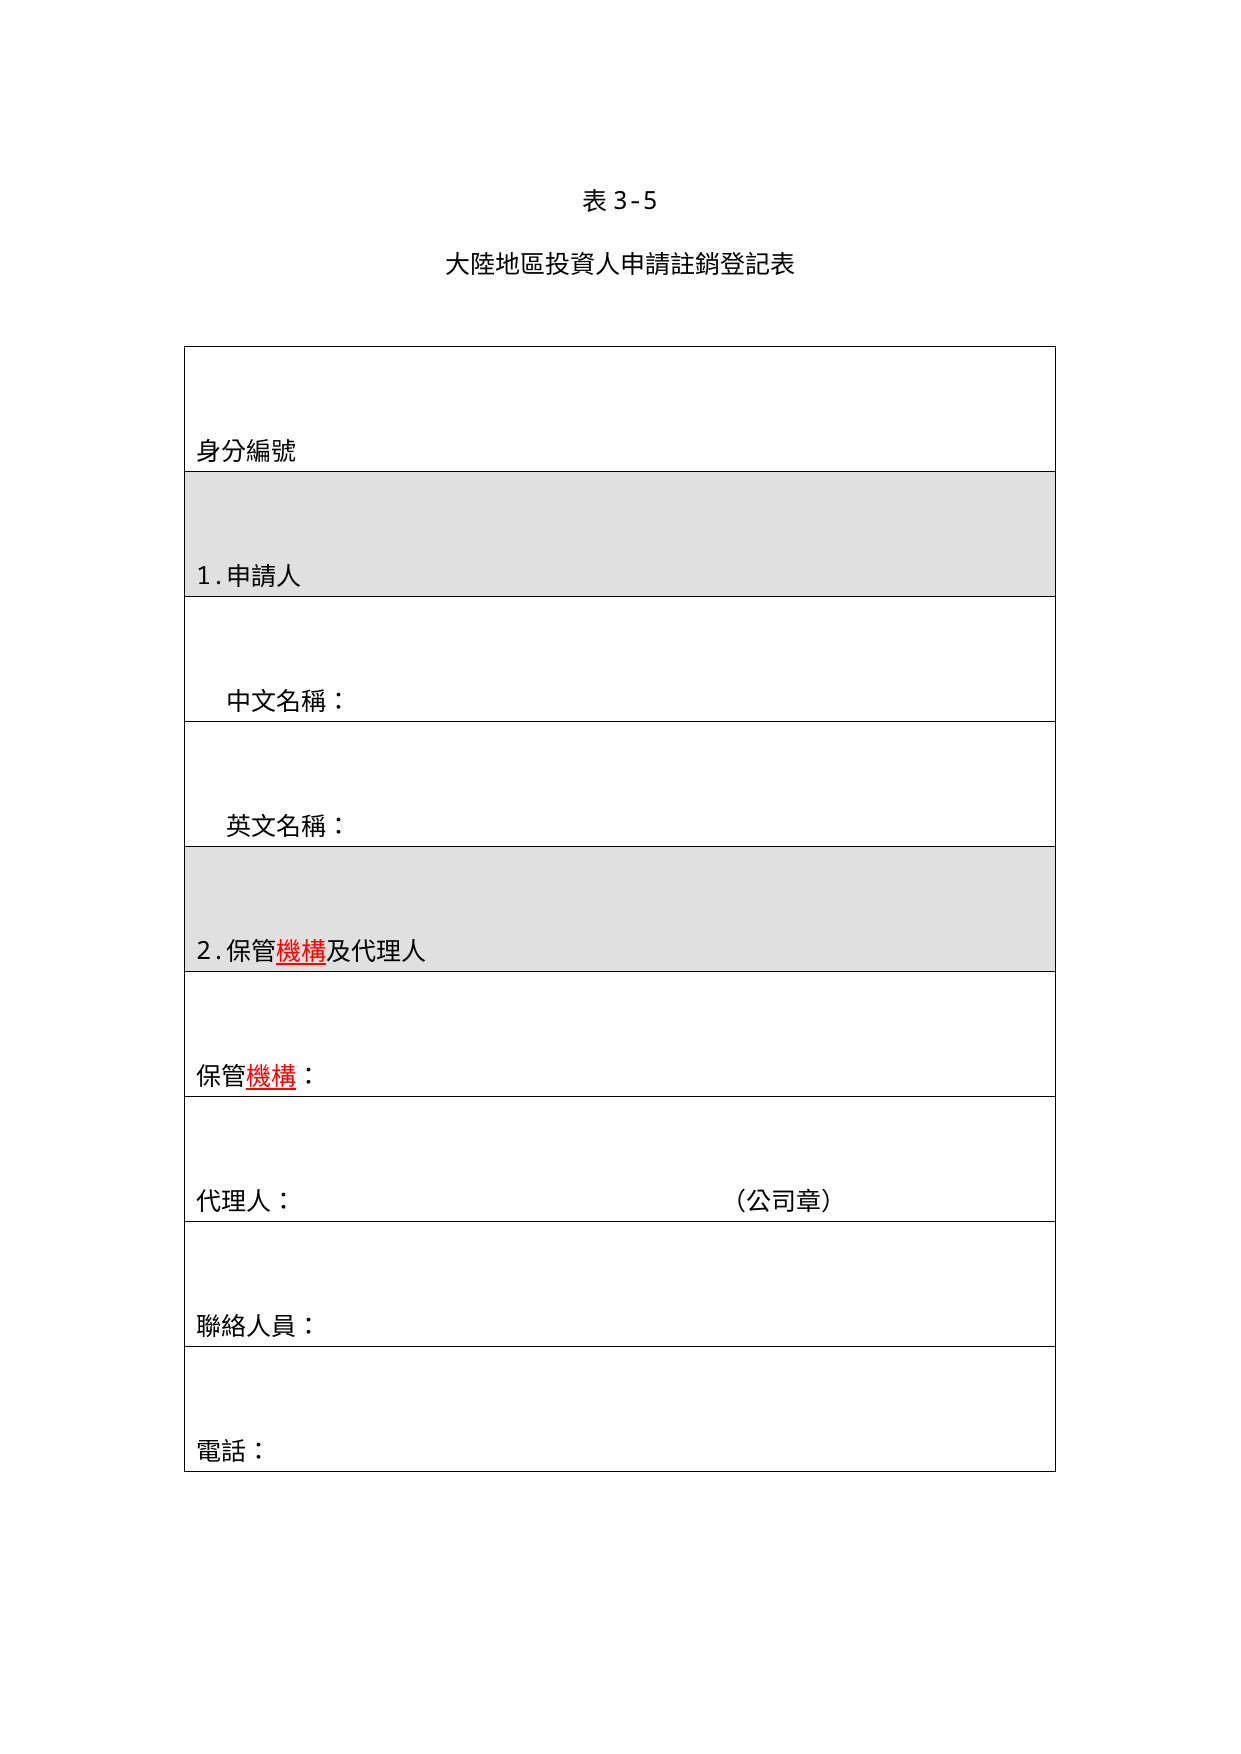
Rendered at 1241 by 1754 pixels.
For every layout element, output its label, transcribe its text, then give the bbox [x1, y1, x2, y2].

text 大陸地區投資人申請註銷登記表 [187, 221, 1053, 283]
table_cell 電話： [185, 1347, 1055, 1471]
table_cell 保管機構： [185, 972, 1055, 1096]
table_cell 聯絡人員： [185, 1222, 1055, 1346]
table_cell 1.申請人 [185, 472, 1055, 596]
table_cell 中文名稱： [185, 597, 1055, 721]
table_cell 英文名稱： [185, 722, 1055, 846]
text 表3-5 [187, 158, 1053, 221]
table_header 身分編號 [185, 347, 1055, 471]
table_cell 2.保管機構及代理人 [185, 847, 1055, 971]
table_cell 代理人： （公司章） [185, 1097, 1055, 1221]
